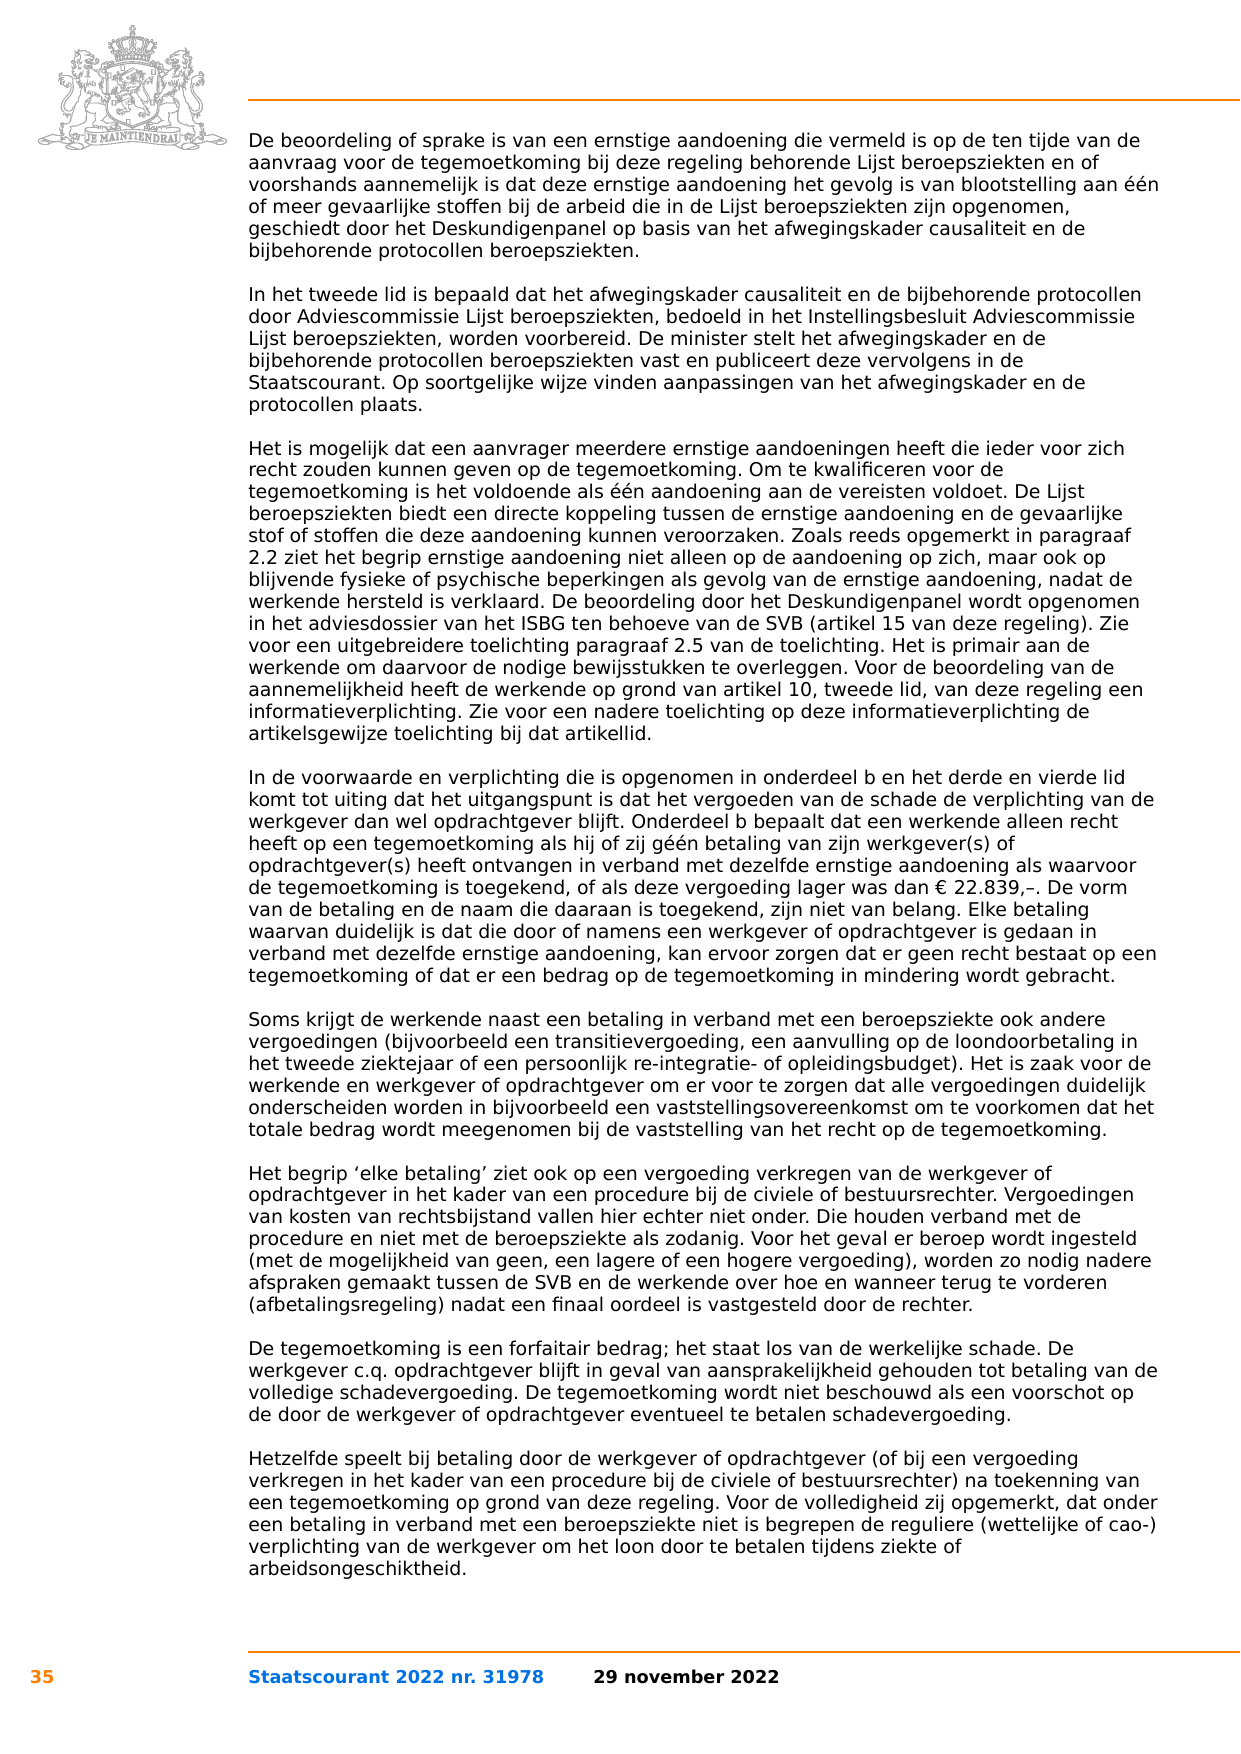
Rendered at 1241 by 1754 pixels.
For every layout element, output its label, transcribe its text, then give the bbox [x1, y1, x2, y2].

picture [38, 25, 227, 150]
text In de voorwaarde en verplichting die is opgenomen in onderdeel b en het derde en vierde lid komt tot uiting dat het uitgangspunt is dat het vergoeden van de schade de verplichting van de werkgever dan wel opdrachtgever blijft. Onderdeel b bepaalt dat een werkende alleen recht heeft op een tegemoetkoming als hij of zij géén betaling van zijn werkgever(s) of opdrachtgever(s) heeft ontvangen in verband met dezelfde ernstige aandoening als waarvoor de tegemoetkoming is toegekend, of als deze vergoeding lager was dan € 22.839,–. De vorm van de betaling en de naam die daaraan is toegekend, zijn niet van belang. Elke betaling waarvan duidelijk is dat die door of namens een werkgever of opdrachtgever is gedaan in verband met dezelfde ernstige aandoening, kan ervoor zorgen dat er geen recht bestaat op een tegemoetkoming of dat er een bedrag op de tegemoetkoming in mindering wordt gebracht. [248, 767, 1163, 987]
text Het begrip ‘elke betaling’ ziet ook op een vergoeding verkregen van de werkgever of opdrachtgever in het kader van een procedure bij de civiele of bestuursrechter. Vergoedingen van kosten van rechtsbijstand vallen hier echter niet onder. Die houden verband met de procedure en niet met de beroepsziekte als zodanig. Voor het geval er beroep wordt ingesteld (met de mogelijkheid van geen, een lagere of een hogere vergoeding), worden zo nodig nadere afspraken gemaakt tussen de SVB en de werkende over hoe en wanneer terug te vorderen (afbetalingsregeling) nadat een finaal oordeel is vastgesteld door de rechter. [248, 1162, 1163, 1316]
text Soms krijgt de werkende naast een betaling in verband met een beroepsziekte ook andere vergoedingen (bijvoorbeeld een transitievergoeding, een aanvulling op de loondoorbetaling in het tweede ziektejaar of een persoonlijk re-integratie- of opleidingsbudget). Het is zaak voor de werkende en werkgever of opdrachtgever om er voor te zorgen dat alle vergoedingen duidelijk onderscheiden worden in bijvoorbeeld een vaststellingsovereenkomst om te voorkomen dat het totale bedrag wordt meegenomen bij de vaststelling van het recht op de tegemoetkoming. [248, 1009, 1163, 1141]
text Hetzelfde speelt bij betaling door de werkgever of opdrachtgever (of bij een vergoeding verkregen in het kader van een procedure bij de civiele of bestuursrechter) na toekenning van een tegemoetkoming op grond van deze regeling. Voor de volledigheid zij opgemerkt, dat onder een betaling in verband met een beroepsziekte niet is begrepen de reguliere (wettelijke of cao-) verplichting van de werkgever om het loon door te betalen tijdens ziekte of arbeidsongeschiktheid. [248, 1448, 1163, 1580]
text In het tweede lid is bepaald dat het afwegingskader causaliteit en de bijbehorende protocollen door Adviescommissie Lijst beroepsziekten, bedoeld in het Instellingsbesluit Adviescommissie Lijst beroepsziekten, worden voorbereid. De minister stelt het afwegingskader en de bijbehorende protocollen beroepsziekten vast en publiceert deze vervolgens in de Staatscourant. Op soortgelijke wijze vinden aanpassingen van het afwegingskader en de protocollen plaats. [248, 284, 1163, 416]
text Het is mogelijk dat een aanvrager meerdere ernstige aandoeningen heeft die ieder voor zich recht zouden kunnen geven op de tegemoetkoming. Om te kwalificeren voor de tegemoetkoming is het voldoende als één aandoening aan de vereisten voldoet. De Lijst beroepsziekten biedt een directe koppeling tussen de ernstige aandoening en de gevaarlijke stof of stoffen die deze aandoening kunnen veroorzaken. Zoals reeds opgemerkt in paragraaf 2.2 ziet het begrip ernstige aandoening niet alleen op de aandoening op zich, maar ook op blijvende fysieke of psychische beperkingen als gevolg van de ernstige aandoening, nadat de werkende hersteld is verklaard. De beoordeling door het Deskundigenpanel wordt opgenomen in het adviesdossier van het ISBG ten behoeve van de SVB (artikel 15 van deze regeling). Zie voor een uitgebreidere toelichting paragraaf 2.5 van de toelichting. Het is primair aan de werkende om daarvoor de nodige bewijsstukken te overleggen. Voor de beoordeling van de aannemelijkheid heeft de werkende op grond van artikel 10, tweede lid, van deze regeling een informatieverplichting. Zie voor een nadere toelichting op deze informatieverplichting de artikelsgewijze toelichting bij dat artikellid. [248, 437, 1163, 745]
text De beoordeling of sprake is van een ernstige aandoening die vermeld is op de ten tijde van de aanvraag voor de tegemoetkoming bij deze regeling behorende Lijst beroepsziekten en of voorshands aannemelijk is dat deze ernstige aandoening het gevolg is van blootstelling aan één of meer gevaarlijke stoffen bij de arbeid die in de Lijst beroepsziekten zijn opgenomen, geschiedt door het Deskundigenpanel op basis van het afwegingskader causaliteit en de bijbehorende protocollen beroepsziekten. [248, 130, 1163, 262]
text De tegemoetkoming is een forfaitair bedrag; het staat los van de werkelijke schade. De werkgever c.q. opdrachtgever blijft in geval van aansprakelijkheid gehouden tot betaling van de volledige schadevergoeding. De tegemoetkoming wordt niet beschouwd als een voorschot op de door de werkgever of opdrachtgever eventueel te betalen schadevergoeding. [248, 1338, 1163, 1426]
